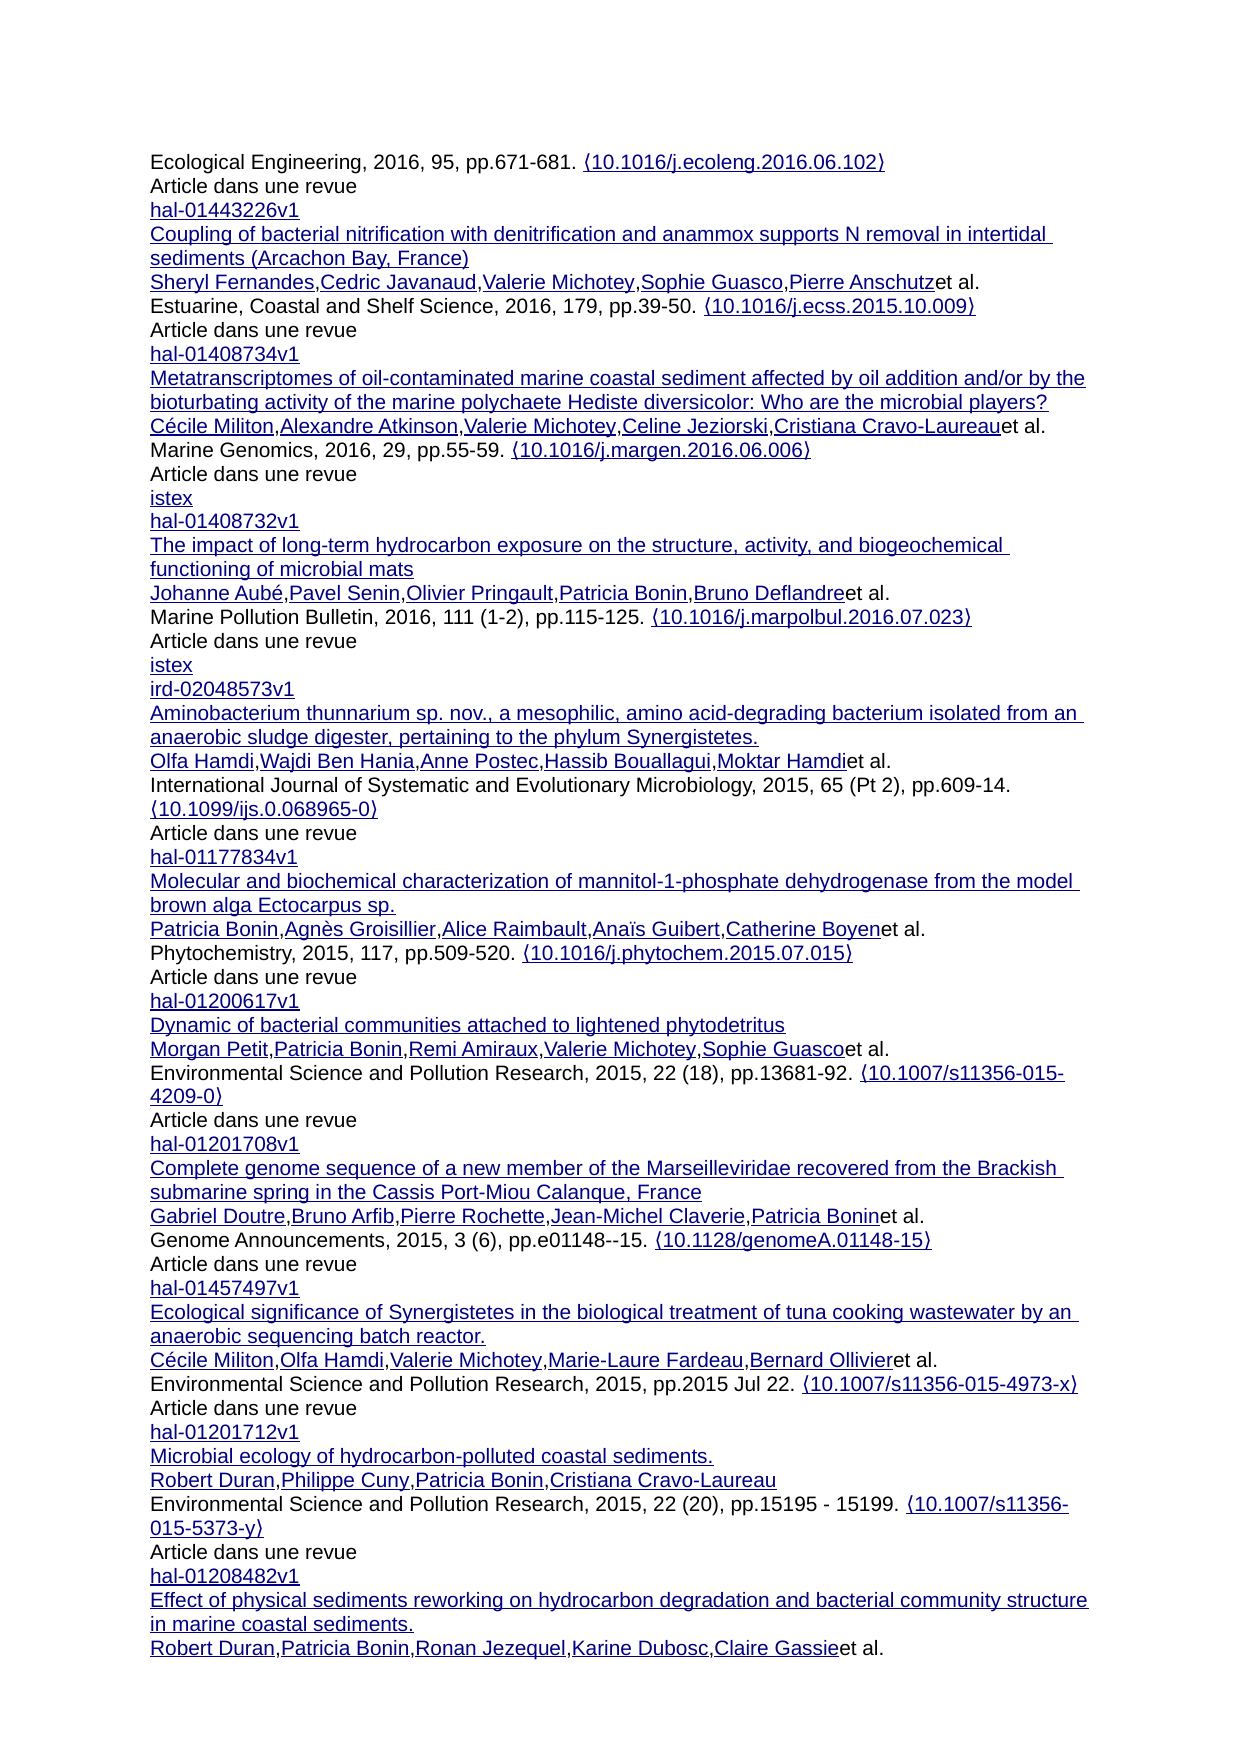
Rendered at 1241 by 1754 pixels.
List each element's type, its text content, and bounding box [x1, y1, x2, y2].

table_cell Effect of physical sediments reworking on hydrocarbon degradation and bacterial community structure in marine coastal sediments. Robert Duran,Patricia Bonin,Ronan Jezequel,Karine Dubosc,Claire Gassieet al. [150, 1588, 1090, 1659]
table_cell The impact of long-term hydrocarbon exposure on the structure, activity, and biogeochemical functioning of microbial mats Johanne Aubé,Pavel Senin,Olivier Pringault,Patricia Bonin,Bruno Deflandreet al. Marine Pollution Bulletin, 2016, 111 (1-2), pp.115-125. ⟨10.1016/j.marpolbul.2016.07.023⟩ Article dans une revue istex ird-02048573v1 [150, 533, 1090, 701]
table_cell Microbial ecology of hydrocarbon-polluted coastal sediments. Robert Duran,Philippe Cuny,Patricia Bonin,Cristiana Cravo-Laureau Environmental Science and Pollution Research, 2015, 22 (20), pp.15195 - 15199. ⟨10.1007/s11356-015-5373-y⟩ Article dans une revue hal-01208482v1 [150, 1444, 1090, 1587]
table_cell Metatranscriptomes of oil-contaminated marine coastal sediment affected by oil addition and/or by the bioturbating activity of the marine polychaete Hediste diversicolor: Who are the microbial players? Cécile Militon,Alexandre Atkinson,Valerie Michotey,Celine Jeziorski,Cristiana Cravo-Laureauet al. Marine Genomics, 2016, 29, pp.55-59. ⟨10.1016/j.margen.2016.06.006⟩ Article dans une revue istex hal-01408732v1 [150, 366, 1090, 533]
table_cell Coupling of bacterial nitrification with denitrification and anammox supports N removal in intertidal sediments (Arcachon Bay, France) Sheryl Fernandes,Cedric Javanaud,Valerie Michotey,Sophie Guasco,Pierre Anschutzet al. Estuarine, Coastal and Shelf Science, 2016, 179, pp.39-50. ⟨10.1016/j.ecss.2015.10.009⟩ Article dans une revue hal-01408734v1 [150, 222, 1090, 366]
table_cell Molecular and biochemical characterization of mannitol-1-phosphate dehydrogenase from the model brown alga Ectocarpus sp. Patricia Bonin,Agnès Groisillier,Alice Raimbault,Anaïs Guibert,Catherine Boyenet al. Phytochemistry, 2015, 117, pp.509-520. ⟨10.1016/j.phytochem.2015.07.015⟩ Article dans une revue hal-01200617v1 [150, 869, 1090, 1012]
table_cell Ecological Engineering, 2016, 95, pp.671-681. ⟨10.1016/j.ecoleng.2016.06.102⟩ Article dans une revue hal-01443226v1 [150, 150, 1090, 222]
table_cell Ecological significance of Synergistetes in the biological treatment of tuna cooking wastewater by an anaerobic sequencing batch reactor. Cécile Militon,Olfa Hamdi,Valerie Michotey,Marie-Laure Fardeau,Bernard Ollivieret al. Environmental Science and Pollution Research, 2015, pp.2015 Jul 22. ⟨10.1007/s11356-015-4973-x⟩ Article dans une revue hal-01201712v1 [150, 1300, 1090, 1444]
table_cell Dynamic of bacterial communities attached to lightened phytodetritus Morgan Petit,Patricia Bonin,Remi Amiraux,Valerie Michotey,Sophie Guascoet al. Environmental Science and Pollution Research, 2015, 22 (18), pp.13681-92. ⟨10.1007/s11356-015-4209-0⟩ Article dans une revue hal-01201708v1 [150, 1013, 1090, 1156]
table_cell Aminobacterium thunnarium sp. nov., a mesophilic, amino acid-degrading bacterium isolated from an anaerobic sludge digester, pertaining to the phylum Synergistetes. Olfa Hamdi,Wajdi Ben Hania,Anne Postec,Hassib Bouallagui,Moktar Hamdiet al. International Journal of Systematic and Evolutionary Microbiology, 2015, 65 (Pt 2), pp.609-14. ⟨10.1099/ijs.0.068965-0⟩ Article dans une revue hal-01177834v1 [150, 701, 1090, 869]
table_cell Complete genome sequence of a new member of the Marseilleviridae recovered from the Brackish submarine spring in the Cassis Port-Miou Calanque, France Gabriel Doutre,Bruno Arfib,Pierre Rochette,Jean-Michel Claverie,Patricia Boninet al. Genome Announcements, 2015, 3 (6), pp.e01148--15. ⟨10.1128/genomeA.01148-15⟩ Article dans une revue hal-01457497v1 [150, 1156, 1090, 1300]
